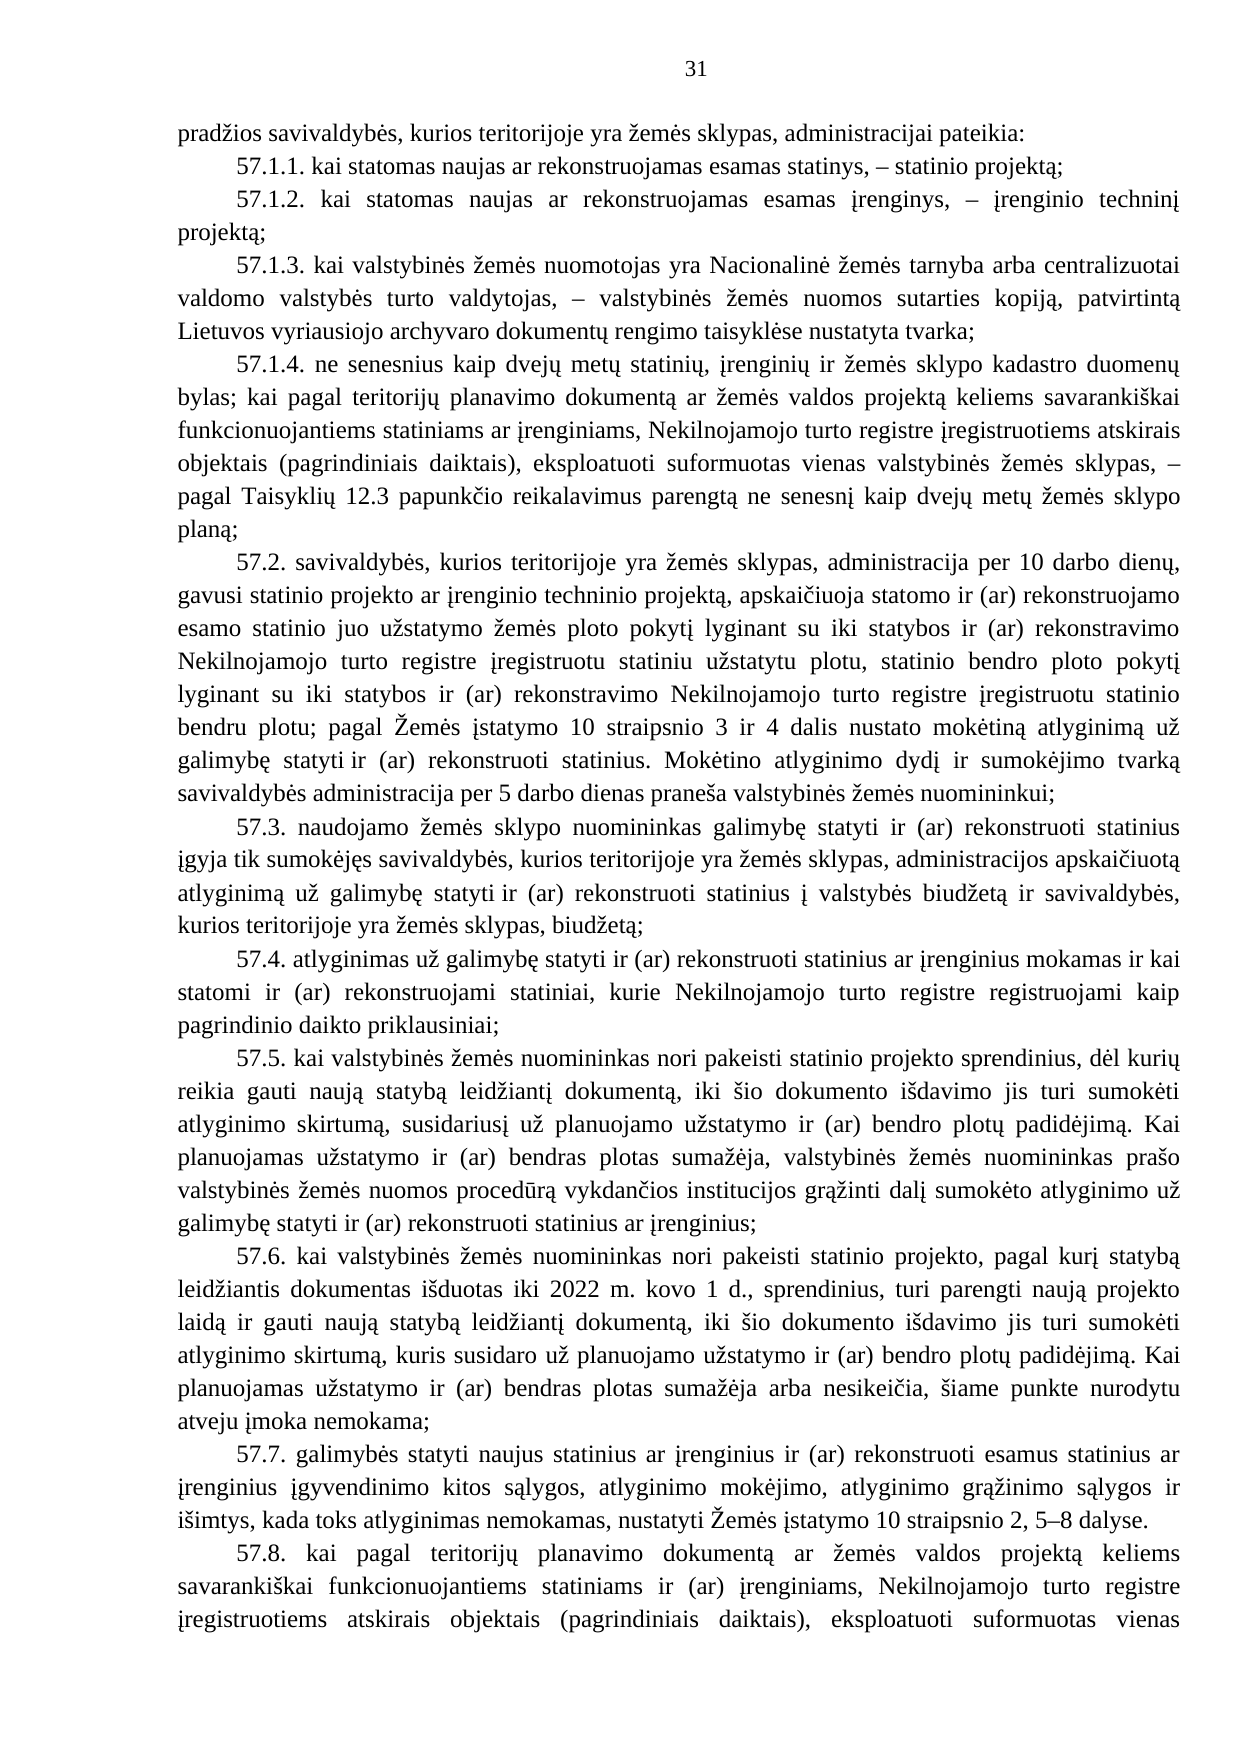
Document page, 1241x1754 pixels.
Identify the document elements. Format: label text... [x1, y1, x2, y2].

text 57.3. naudojamo žemės sklypo nuomininkas galimybę statyti ir (ar) rekonstruoti statinius įgyja tik sumokėjęs savivaldybės, kurios teritorijoje yra žemės sklypas, administracijos apskaičiuotą atlyginimą už galimybę statyti ir (ar) rekonstruoti statinius į valstybės biudžetą ir savivaldybės, kurios teritorijoje yra žemės sklypas, biudžetą; [177, 812, 1181, 939]
text 57.7. galimybės statyti naujus statinius ar įrenginius ir (ar) rekonstruoti esamus statinius ar įrenginius įgyvendinimo kitos sąlygos, atlyginimo mokėjimo, atlyginimo grąžinimo sąlygos ir išimtys, kada toks atlyginimas nemokamas, nustatyti Žemės įstatymo 10 straipsnio 2, 5–8 dalyse. [177, 1439, 1181, 1534]
text 57.4. atlyginimas už galimybę statyti ir (ar) rekonstruoti statinius ar įrenginius mokamas ir kai statomi ir (ar) rekonstruojami statiniai, kurie Nekilnojamojo turto registre registruojami kaip pagrindinio daikto priklausiniai; [177, 944, 1181, 1038]
text 57.8. kai pagal teritorijų planavimo dokumentą ar žemės valdos projektą keliems savarankiškai funkcionuojantiems statiniams ir (ar) įrenginiams, Nekilnojamojo turto registre įregistruotiems atskirais objektais (pagrindiniais daiktais), eksploatuoti suformuotas vienas [177, 1538, 1181, 1633]
text 57.1.4. ne senesnius kaip dvejų metų statinių, įrenginių ir žemės sklypo kadastro duomenų bylas; kai pagal teritorijų planavimo dokumentą ar žemės valdos projektą keliems savarankiškai funkcionuojantiems statiniams ar įrenginiams, Nekilnojamojo turto registre įregistruotiems atskirais objektais (pagrindiniais daiktais), eksploatuoti suformuotas vienas valstybinės žemės sklypas, – pagal Taisyklių 12.3 papunkčio reikalavimus parengtą ne senesnį kaip dvejų metų žemės sklypo planą; [177, 349, 1181, 543]
text 57.5. kai valstybinės žemės nuomininkas nori pakeisti statinio projekto sprendinius, dėl kurių reikia gauti naują statybą leidžiantį dokumentą, iki šio dokumento išdavimo jis turi sumokėti atlyginimo skirtumą, susidariusį už planuojamo užstatymo ir (ar) bendro plotų padidėjimą. Kai planuojamas užstatymo ir (ar) bendras plotas sumažėja, valstybinės žemės nuomininkas prašo valstybinės žemės nuomos procedūrą vykdančios institucijos grąžinti dalį sumokėto atlyginimo už galimybę statyti ir (ar) rekonstruoti statinius ar įrenginius; [177, 1043, 1181, 1237]
text pradžios savivaldybės, kurios teritorijoje yra žemės sklypas, administracijai pateikia: [177, 118, 1181, 147]
text 57.1.1. kai statomas naujas ar rekonstruojamas esamas statinys, – statinio projektą; [177, 151, 1181, 180]
text 57.2. savivaldybės, kurios teritorijoje yra žemės sklypas, administracija per 10 darbo dienų, gavusi statinio projekto ar įrenginio techninio projektą, apskaičiuoja statomo ir (ar) rekonstruojamo esamo statinio juo užstatymo žemės ploto pokytį lyginant su iki statybos ir (ar) rekonstravimo Nekilnojamojo turto registre įregistruotu statiniu užstatytu plotu, statinio bendro ploto pokytį lyginant su iki statybos ir (ar) rekonstravimo Nekilnojamojo turto registre įregistruotu statinio bendru plotu; pagal Žemės įstatymo 10 straipsnio 3 ir 4 dalis nustato mokėtiną atlyginimą už galimybę statyti ir (ar) rekonstruoti statinius. Mokėtino atlyginimo dydį ir sumokėjimo tvarką savivaldybės administracija per 5 darbo dienas praneša valstybinės žemės nuomininkui; [177, 547, 1181, 807]
text 57.1.3. kai valstybinės žemės nuomotojas yra Nacionalinė žemės tarnyba arba centralizuotai valdomo valstybės turto valdytojas, – valstybinės žemės nuomos sutarties kopiją, patvirtintą Lietuvos vyriausiojo archyvaro dokumentų rengimo taisyklėse nustatyta tvarka; [177, 250, 1181, 345]
text 57.1.2. kai statomas naujas ar rekonstruojamas esamas įrenginys, – įrenginio techninį projektą; [177, 184, 1181, 246]
text 57.6. kai valstybinės žemės nuomininkas nori pakeisti statinio projekto, pagal kurį statybą leidžiantis dokumentas išduotas iki 2022 m. kovo 1 d., sprendinius, turi parengti naują projekto laidą ir gauti naują statybą leidžiantį dokumentą, iki šio dokumento išdavimo jis turi sumokėti atlyginimo skirtumą, kuris susidaro už planuojamo užstatymo ir (ar) bendro plotų padidėjimą. Kai planuojamas užstatymo ir (ar) bendras plotas sumažėja arba nesikeičia, šiame punkte nurodytu atveju įmoka nemokama; [177, 1241, 1181, 1435]
